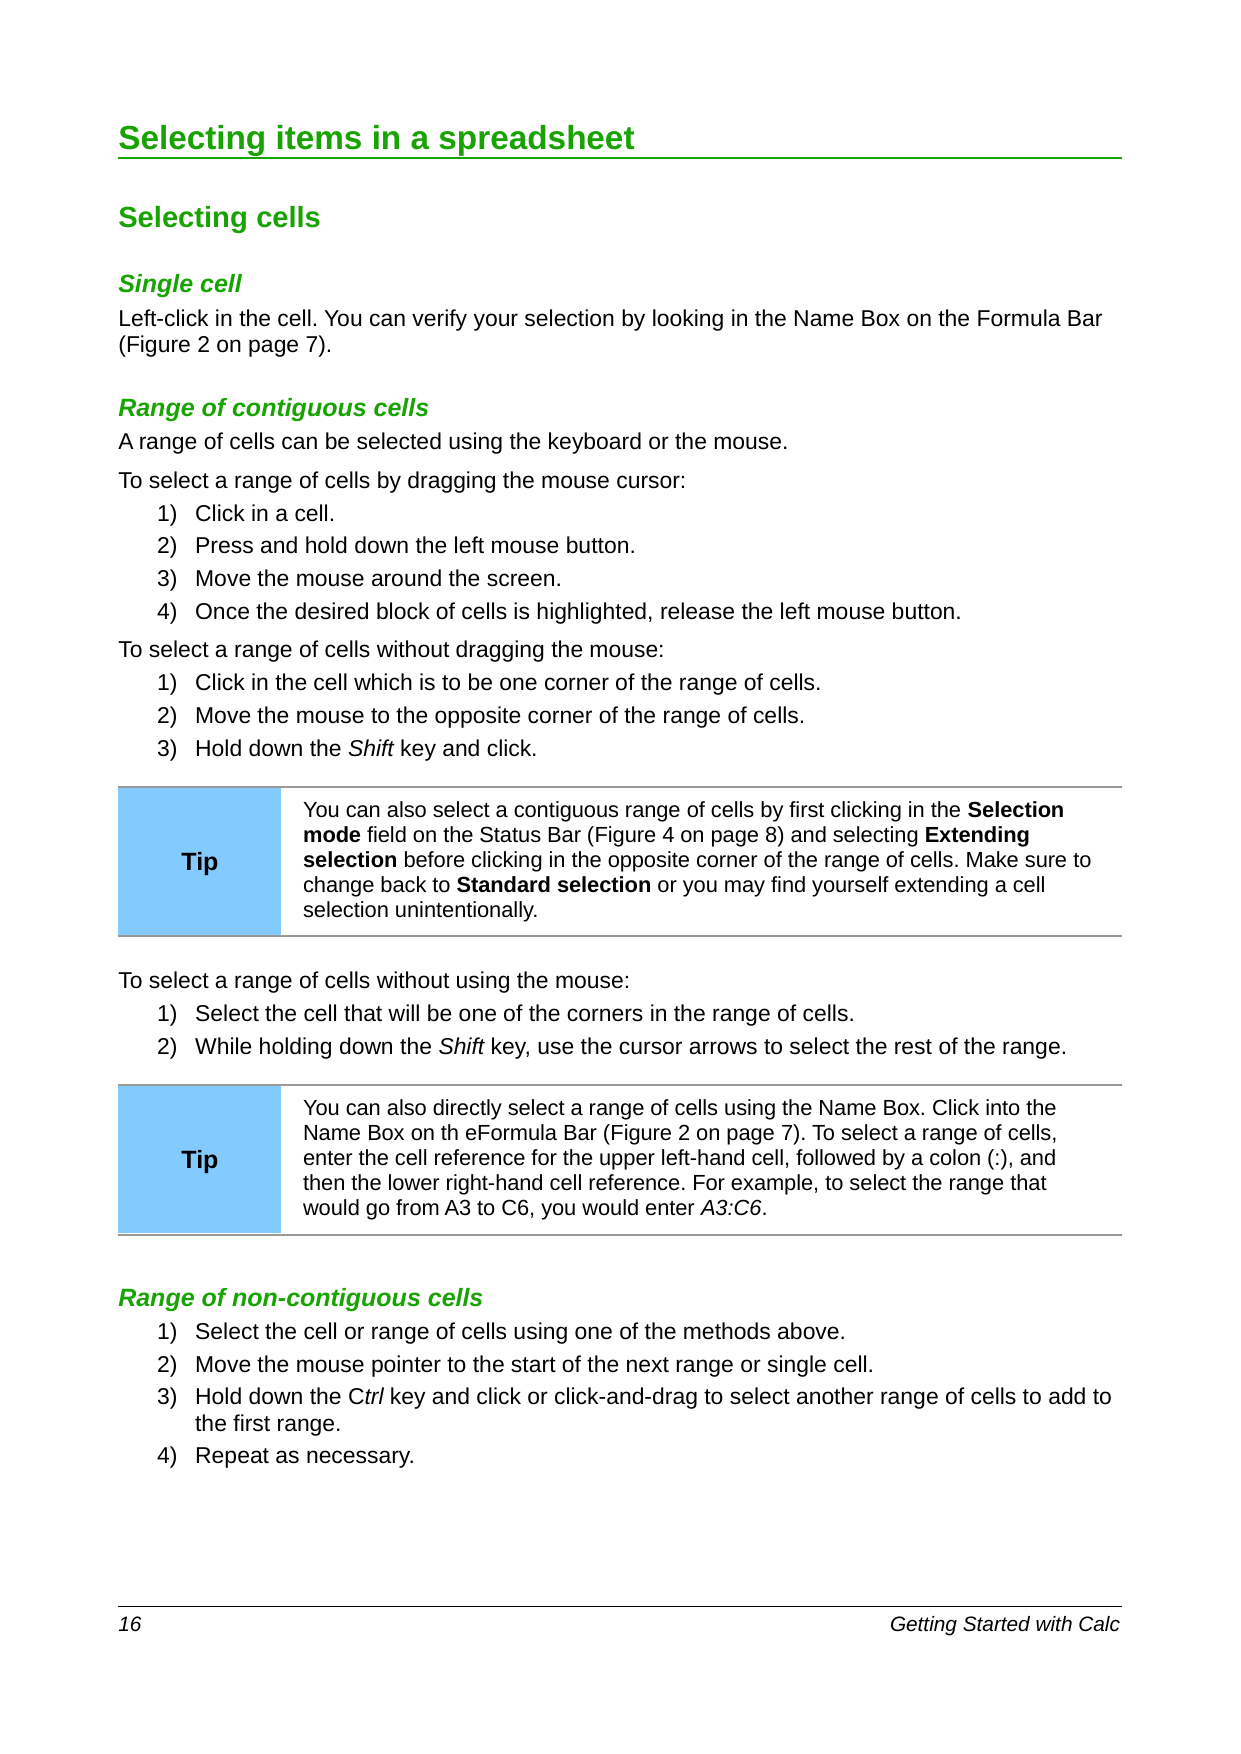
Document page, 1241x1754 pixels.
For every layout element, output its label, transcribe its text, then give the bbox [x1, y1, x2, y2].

list Click in a cell. [177, 500, 1122, 526]
list Once the desired block of cells is highlighted, release the left mouse button. [177, 598, 1122, 624]
list Select the cell or range of cells using one of the methods above. [177, 1318, 1122, 1344]
subtitle Range of contiguous cells [118, 393, 1122, 422]
text A range of cells can be selected using the keyboard or the mouse. [118, 428, 1122, 454]
table_header Tip [118, 1086, 281, 1233]
list Select the cell that will be one of the corners in the range of cells. [177, 1000, 1122, 1027]
text Left-click in the cell. You can verify your selection by looking in the Name Box on the Formula Bar (Figure 2 on page 7). [118, 305, 1122, 357]
list To select a range of cells without dragging the mouse: [118, 636, 1122, 663]
list Hold down the Ctrl key and click or click-and-drag to select another range of cells to add to the first range. [177, 1383, 1122, 1436]
list Move the mouse to the opposite corner of the range of cells. [177, 702, 1122, 728]
list While holding down the Shift key, use the cursor arrows to select the rest of the range. [177, 1033, 1122, 1059]
list Hold down the Shift key and click. [177, 734, 1122, 761]
table_header You can also select a contiguous range of cells by first clicking in the Selection mode field on the Status Bar (Figure 4 on page 8) and selecting Extending selection before clicking in the opposite corner of the range of cells. Make sure to change back to Standard selection or you may find yourself extending a cell selection unintentionally. [281, 788, 1122, 935]
subtitle Selecting items in a spreadsheet [118, 118, 1122, 157]
subtitle Selecting cells [118, 201, 1122, 234]
subtitle Single cell [118, 269, 1122, 298]
list Move the mouse around the screen. [177, 565, 1122, 591]
list Move the mouse pointer to the start of the next range or single cell. [177, 1351, 1122, 1377]
table_header Tip [118, 788, 281, 935]
list To select a range of cells without using the mouse: [118, 967, 1122, 994]
subtitle Range of non-contiguous cells [118, 1283, 1122, 1312]
table_header You can also directly select a range of cells using the Name Box. Click into the Name Box on th eFormula Bar (Figure 2 on page 7). To select a range of cells, enter the cell reference for the upper left-hand cell, followed by a colon (:), and then the lower right-hand cell reference. For example, to select the range that would go from A3 to C6, you would enter A3:C6. [281, 1086, 1122, 1233]
list Repeat as necessary. [177, 1442, 1122, 1468]
list Click in the cell which is to be one corner of the range of cells. [177, 669, 1122, 696]
list Press and hold down the left mouse button. [177, 532, 1122, 559]
list To select a range of cells by dragging the mouse cursor: [118, 467, 1122, 493]
